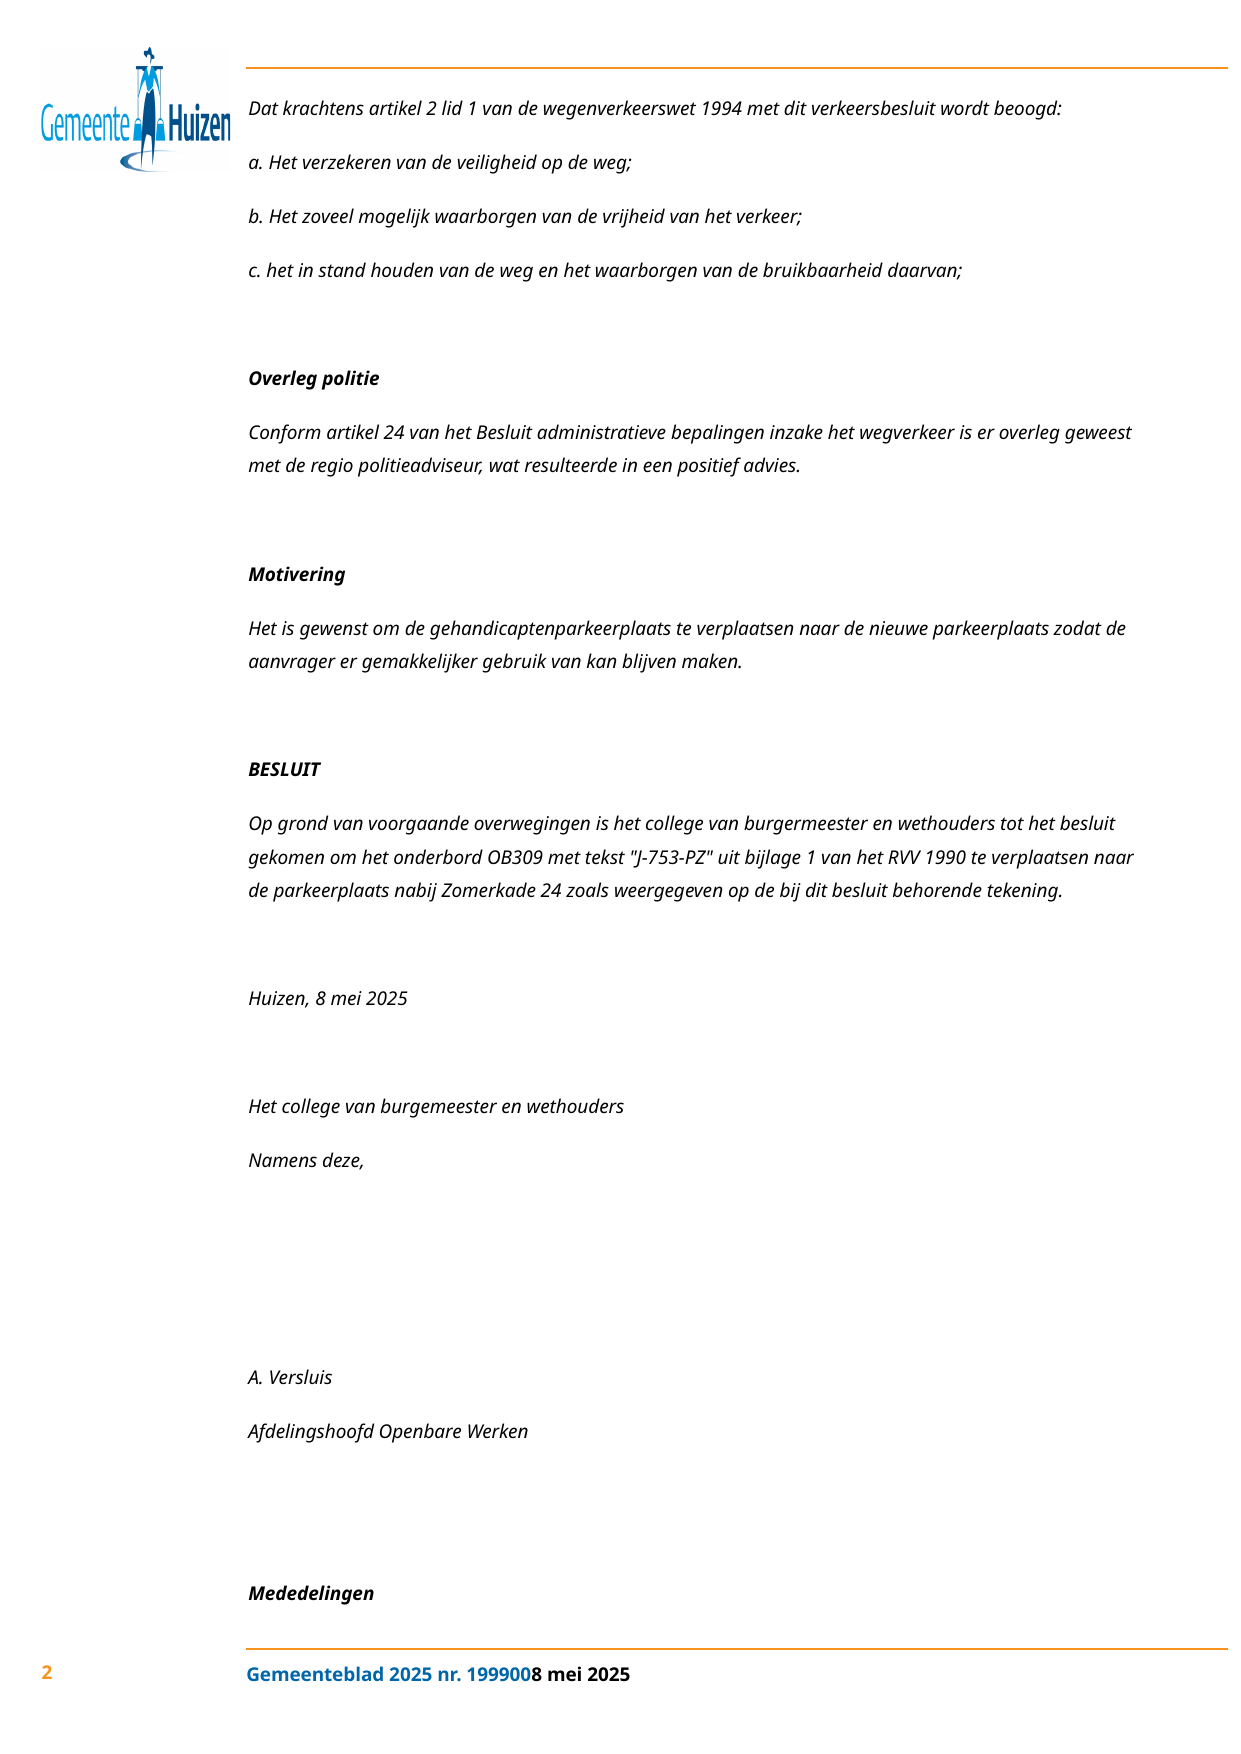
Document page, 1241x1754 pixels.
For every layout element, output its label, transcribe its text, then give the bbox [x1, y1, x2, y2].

text Afdelingshoofd Openbare Werken [248, 1418, 1152, 1444]
text Huizen, 8 mei 2025 [248, 985, 1152, 1011]
text A. Versluis [248, 1364, 1152, 1389]
text c. het in stand houden van de weg en het waarborgen van de bruikbaarheid daarvan; [248, 257, 1152, 283]
text Dat krachtens artikel 2 lid 1 van de wegenverkeerswet 1994 met dit verkeersbesluit wordt beoogd: [248, 95, 1152, 121]
text Mededelingen [248, 1580, 1152, 1606]
text Motivering [248, 561, 1152, 586]
picture [41, 47, 231, 172]
text a. Het verzekeren van de veiligheid op de weg; [248, 149, 1152, 174]
text b. Het zoveel mogelijk waarborgen van de vrijheid van het verkeer; [248, 203, 1152, 229]
text BESLUIT [248, 756, 1152, 782]
text Namens deze, [248, 1148, 1152, 1173]
text Het is gewenst om de gehandicaptenparkeerplaats te verplaatsen naar de nieuwe parkeerplaats zodat de aanvrager er gemakkelijker gebruik van kan blijven maken. [248, 615, 1152, 674]
text Conform artikel 24 van het Besluit administratieve bepalingen inzake het wegverkeer is er overleg geweest met de regio politieadviseur, wat resulteerde in een positief advies. [248, 419, 1152, 478]
text Overleg politie [248, 365, 1152, 391]
text Op grond van voorgaande overwegingen is het college van burgermeester en wethouders tot het besluit gekomen om het onderbord OB309 met tekst "J-753-PZ" uit bijlage 1 van het RVV 1990 te verplaatsen naar de parkeerplaats nabij Zomerkade 24 zoals weergegeven op de bij dit besluit behorende tekening. [248, 810, 1152, 903]
text Het college van burgemeester en wethouders [248, 1093, 1152, 1119]
